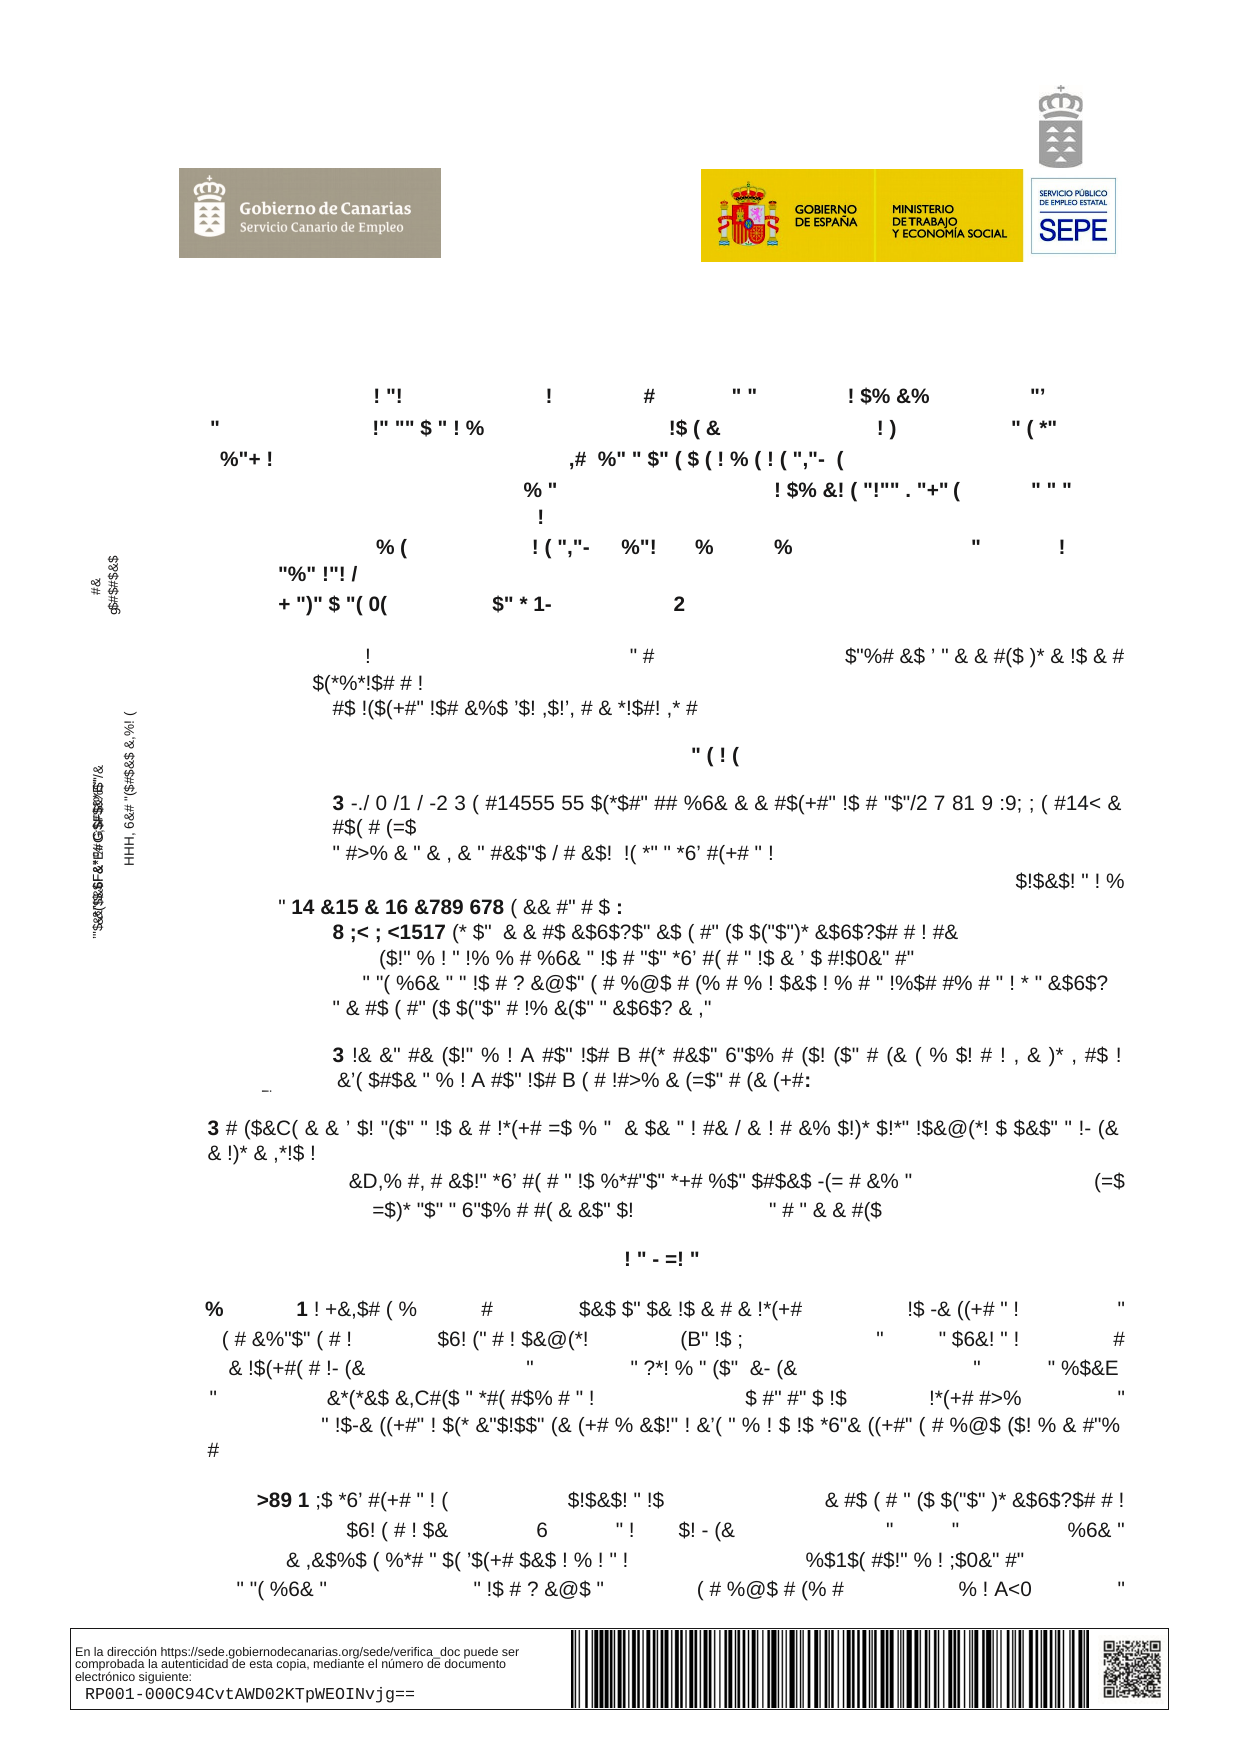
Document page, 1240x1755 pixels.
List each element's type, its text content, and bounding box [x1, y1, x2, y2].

text 3 # ($&C( & & ’ $! "($" " !$ & # !*(+# =$ % " & $& " ! #& / & ! # &% $!)* $!*" !$&@(*! $ $&$" " !- (& & !)* & ,*!$ ! [207, 1116, 1123, 1164]
text " ( ! ( [193, 743, 1111, 767]
text " !" "" $ " ! % !$ ( & ! ) " ( *" [153, 413, 1124, 441]
text &D,% #, # &$!" *6’ #( # " !$ %*#"$" *+# %$" $#$&$ -(= # &% " (=$ [153, 1166, 1124, 1194]
text =$)* "$" " 6"$% # #( & &$" $! " # " & & #($ [153, 1195, 1124, 1223]
text & !$(+#( # !- (& " " ?*! % " ($" &- (& " " %$&E [153, 1353, 1124, 1382]
text 3 !& &" #& ($!" % ! A #$" !$# B #(* #&$" 6"$% # ($! ($" # (& ( % $! # ! , & )* , #$ ! &’( $#$& " % ! A #$" !$# B ( # !#>% & (=$" # (& (+#: [207, 1043, 1123, 1092]
text 8 ;< ; <1517 (* $" & & #$ &$6$?$" &$ ( #" ($ $("$")* &$6$?$# # ! #& [207, 920, 1123, 944]
text ! "! ! # " " ! $% &% "’ [153, 382, 1124, 410]
text " &*(*&$ &,C#($ " *#( #$% # " ! $ #" #" $ !$ !*(+# #>% " [153, 1383, 1124, 1411]
text % 1 ! +&,$# ( % # $&$ $" $& !$ & # & !*(+# !$ -& ((+# " ! " [153, 1294, 1124, 1323]
text #$ !($(+#" !$# &%$ ’$! ,$!’, # & *!$#! ,* # [207, 696, 1123, 720]
text ($!" % ! " !% % # %6& " !$ # "$" *6’ #( # " !$ & ’ $ #!$0&" #" [253, 945, 1123, 969]
text & ,&$%$ ( %*# " $( ’$(+# $&$ ! % ! " ! %$1$( #$!" % ! ;$0&" #" [153, 1545, 1124, 1573]
text " "( %6& " " !$ # ? &@$ " ( # %@$ # (% # % ! A<0 " [153, 1574, 1124, 1602]
text 3 -./ 0 /1 / -2 3 ( #14555 55 $(*$#" ## %6& & & #$(+#" !$ # "$"/2 7 81 9 :9; ; ( #14< & #$( # (=$ [207, 790, 1123, 839]
text $6! ( # ! $& 6 " ! $! - (& " " %6& " [153, 1515, 1124, 1543]
text ( # &%"$" ( # ! $6! (" # ! $&@(*! (B" !$ ; " " $6&! " ! # [153, 1324, 1124, 1352]
text ! " - =! " [193, 1247, 1124, 1271]
text " "( %6& " " !$ # ? &@$" ( # %@$ # (% # % ! $&$ ! % # " !%$# #% # " ! * " &$6$? " & #$ ( #" ($ $("$" # !% &($" " &$6$? & ," [207, 971, 1112, 1019]
text " !$-& ((+#" ! $(* &"$!$$" (& (+# % &$!" ! &’( " % ! $ !$ *6"& ((+#" ( # %@$ ($! % & #"% # [207, 1412, 1123, 1461]
text $!$&$! " ! % " 14 &15 & 16 &789 678 ( && #" # $ : [153, 866, 1124, 919]
text " #>% & " & , & " #&$"$ / # &$! !( *" " *6’ #(+# " ! [207, 841, 1123, 864]
text % ( ! ( ","- %"! % % " ! "%" !"! / [153, 532, 1124, 586]
text %"+ ! ,# %" " $" ( $ ( ! % ( ! ( ","- ( [153, 444, 1124, 472]
text + ")" $ "( 0( $" * 1- 2 [153, 589, 1124, 617]
text % " ! $% &! ( "!"" . "+" ( " " " ! [153, 475, 1124, 529]
text ! " # $"%# &$ ’ " & & #($ )* & !$ & # $(*%*!$# # ! [153, 641, 1124, 694]
text >89 1 ;$ *6’ #(+# " ! ( $!$&$! " !$ & #$ ( # " ($ $("$" )* &$6$?$# # ! [153, 1486, 1124, 1513]
